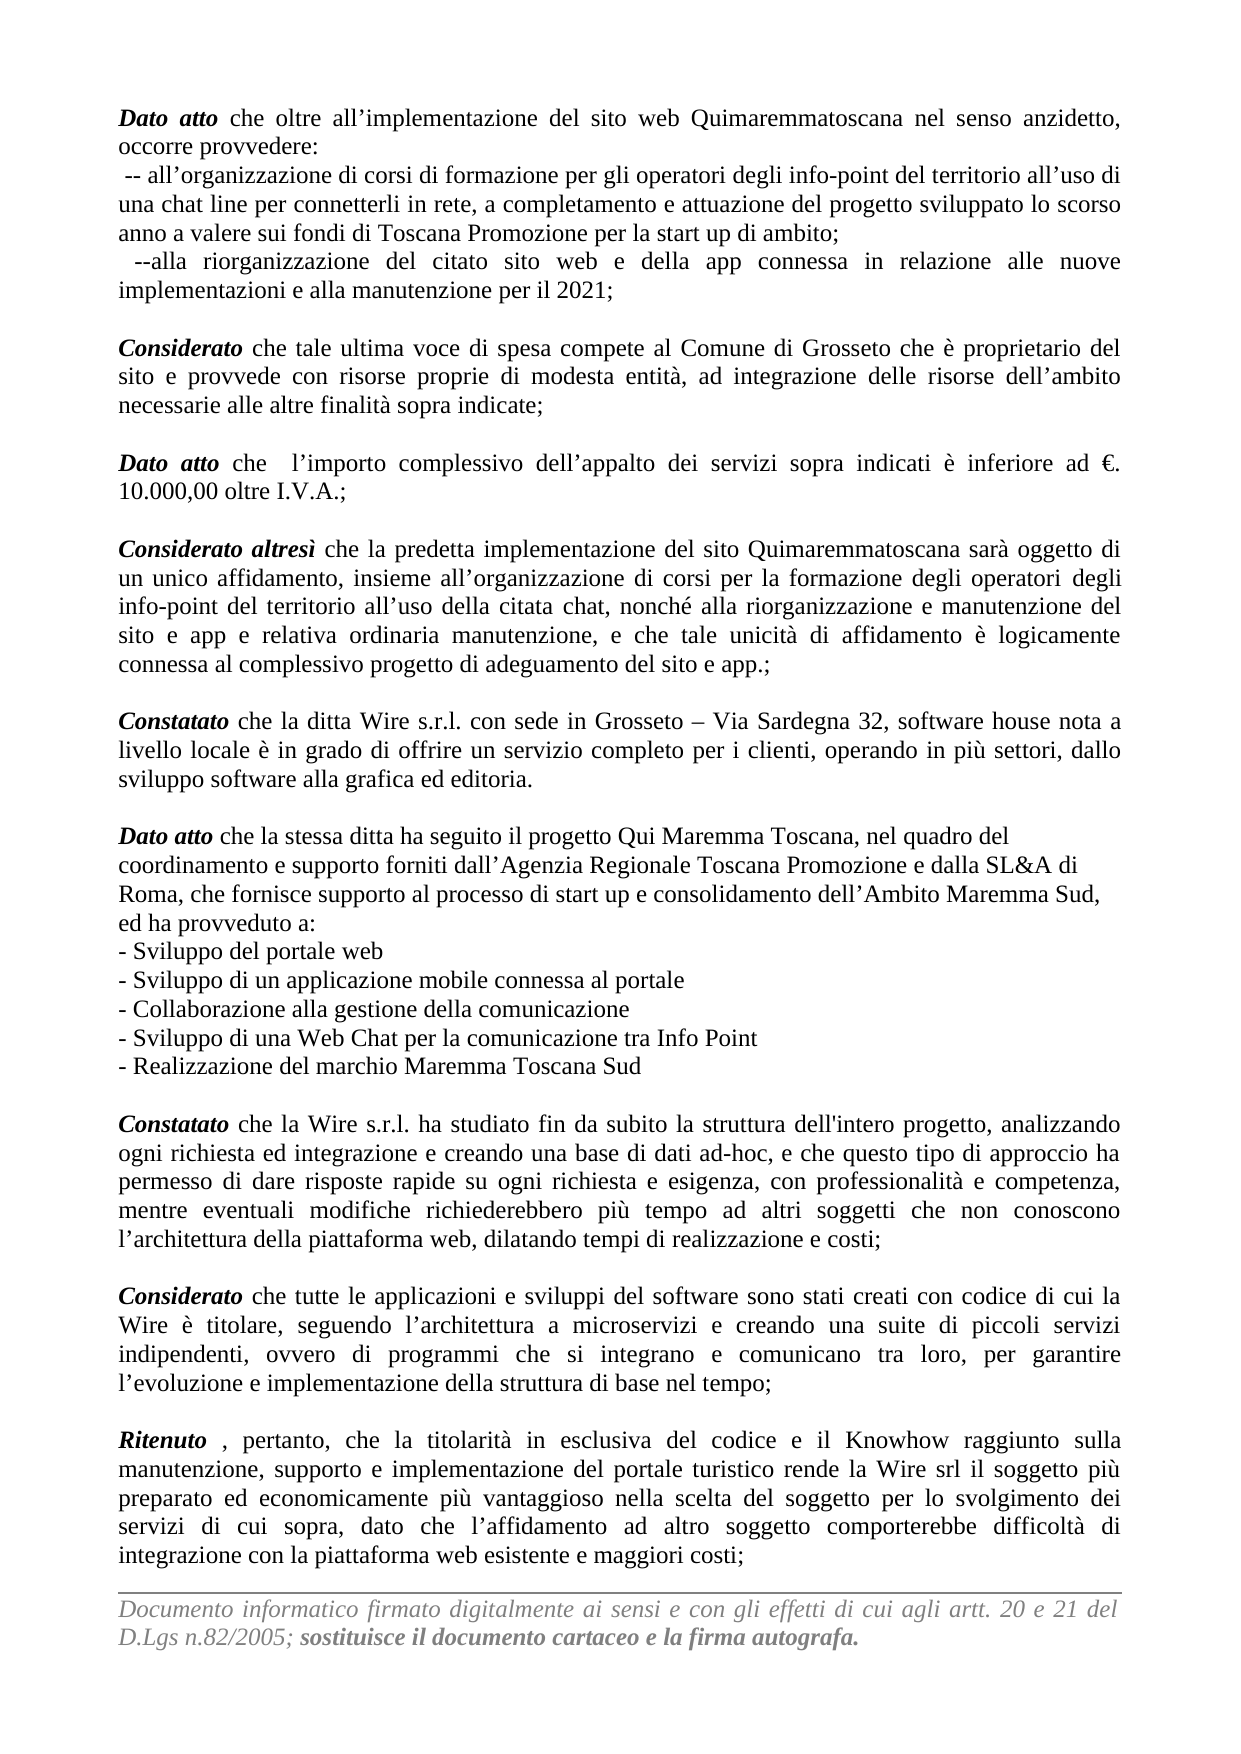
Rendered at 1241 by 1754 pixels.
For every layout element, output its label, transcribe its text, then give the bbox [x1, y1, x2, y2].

text -- all’organizzazione di corsi di formazione per gli operatori degli info-point del territorio all’uso di una chat line per connetterli in rete, a completamento e attuazione del progetto sviluppato lo scorso anno a valere sui fondi di Toscana Promozione per la start up di ambito; [118, 160, 1122, 246]
text Considerato che tutte le applicazioni e sviluppi del software sono stati creati con codice di cui la Wire è titolare, seguendo l’architettura a microservizi e creando una suite di piccoli servizi indipendenti, ovvero di programmi che si integrano e comunicano tra loro, per garantire l’evoluzione e implementazione della struttura di base nel tempo; [118, 1281, 1122, 1396]
text Dato atto che l’importo complessivo dell’appalto dei servizi sopra indicati è inferiore ad €. 10.000,00 oltre I.V.A.; [118, 448, 1122, 505]
text Dato atto che oltre all’implementazione del sito web Quimaremmatoscana nel senso anzidetto, occorre provvedere: [118, 103, 1122, 160]
text --alla riorganizzazione del citato sito web e della app connessa in relazione alle nuove implementazioni e alla manutenzione per il 2021; [118, 246, 1122, 304]
text Constatato che la Wire s.r.l. ha studiato fin da subito la struttura dell'intero progetto, analizzando ogni richiesta ed integrazione e creando una base di dati ad-hoc, e che questo tipo di approccio ha permesso di dare risposte rapide su ogni richiesta e esigenza, con professionalità e competenza, mentre eventuali modifiche richiederebbero più tempo ad altri soggetti che non conoscono l’architettura della piattaforma web, dilatando tempi di realizzazione e costi; [118, 1109, 1122, 1253]
text Constatato che la ditta Wire s.r.l. con sede in Grosseto – Via Sardegna 32, software house nota a livello locale è in grado di offrire un servizio completo per i clienti, operando in più settori, dallo sviluppo software alla grafica ed editoria. [118, 706, 1122, 793]
text Ritenuto , pertanto, che la titolarità in esclusiva del codice e il Knowhow raggiunto sulla manutenzione, supporto e implementazione del portale turistico rende la Wire srl il soggetto più preparato ed economicamente più vantaggioso nella scelta del soggetto per lo svolgimento dei servizi di cui sopra, dato che l’affidamento ad altro soggetto comporterebbe difficoltà di integrazione con la piattaforma web esistente e maggiori costi; [118, 1425, 1122, 1569]
text Considerato altresì che la predetta implementazione del sito Quimaremmatoscana sarà oggetto di un unico affidamento, insieme all’organizzazione di corsi per la formazione degli operatori degli info-point del territorio all’uso della citata chat, nonché alla riorganizzazione e manutenzione del sito e app e relativa ordinaria manutenzione, e che tale unicità di affidamento è logicamente connessa al complessivo progetto di adeguamento del sito e app.; [118, 534, 1122, 678]
text Dato atto che la stessa ditta ha seguito il progetto Qui Maremma Toscana, nel quadro del coordinamento e supporto forniti dall’Agenzia Regionale Toscana Promozione e dalla SL&A di Roma, che fornisce supporto al processo di start up e consolidamento dell’Ambito Maremma Sud, ed ha provveduto a: - Sviluppo del portale web - Sviluppo di un applicazione mobile connessa al portale - Collaborazione alla gestione della comunicazione - Sviluppo di una Web Chat per la comunicazione tra Info Point - Realizzazione del marchio Maremma Toscana Sud [118, 793, 1122, 1080]
text Considerato che tale ultima voce di spesa compete al Comune di Grosseto che è proprietario del sito e provvede con risorse proprie di modesta entità, ad integrazione delle risorse dell’ambito necessarie alle altre finalità sopra indicate; [118, 333, 1122, 419]
